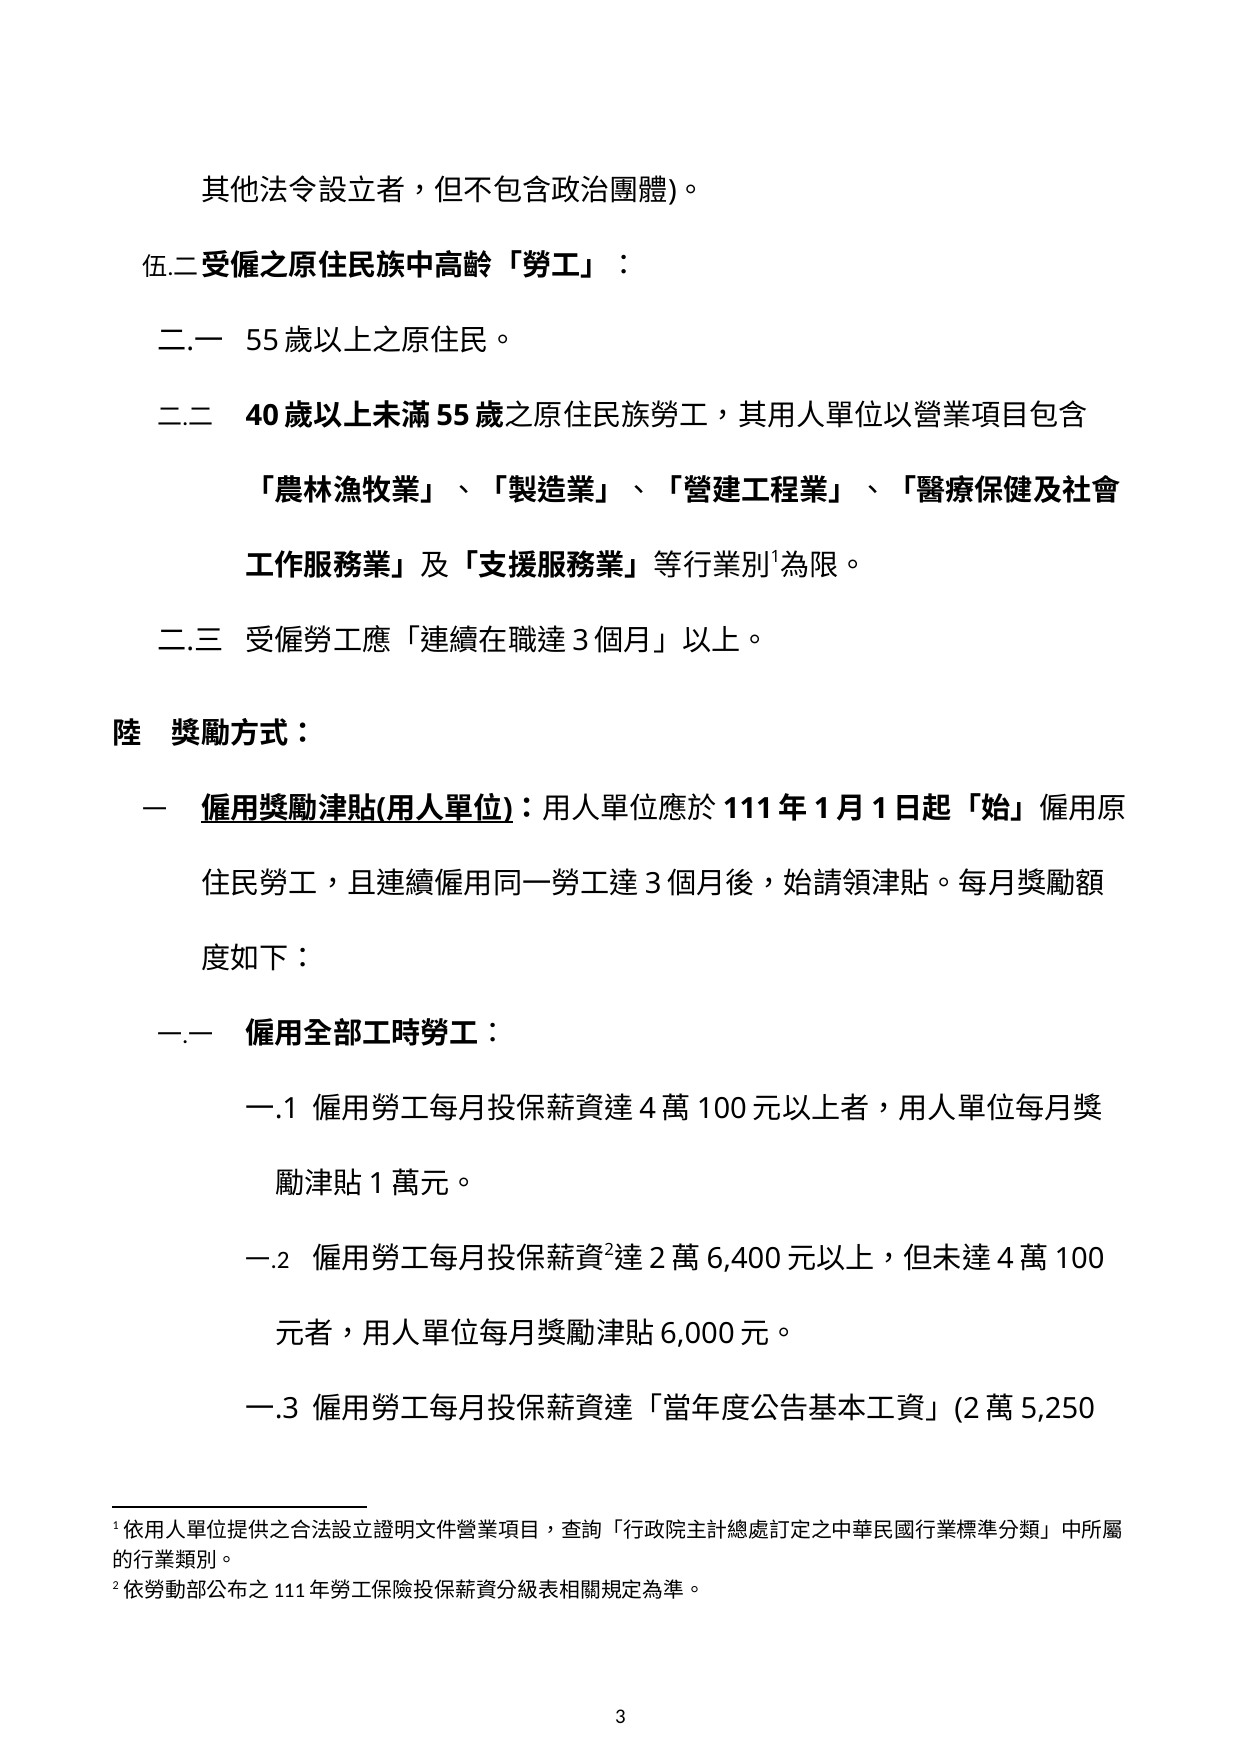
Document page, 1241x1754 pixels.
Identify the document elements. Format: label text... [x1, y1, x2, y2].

list 受僱勞工應「連續在職達3個月」以上。 [157, 600, 1128, 675]
list 其他法令設立者，但不包含政治團體)。 [142, 150, 1128, 225]
list 40歲以上未滿55歲之原住民族勞工，其用人單位以營業項目包含「農林漁牧業」、「製造業」、「營建工程業」、「醫療保健及社會工作服務業」及「支援服務業」等行業別為限。 [157, 375, 1128, 600]
list 依勞動部公布之111年勞工保險投保薪資分級表相關規定為準。 [112, 1574, 1128, 1604]
list 受僱之原住民族中高齡「勞工」： [142, 225, 1128, 300]
list 僱用勞工每月投保薪資達4萬100元以上者，用人單位每月獎勵津貼1萬元。 [245, 1069, 1128, 1219]
list 55歲以上之原住民。 [157, 300, 1128, 375]
list 獎勵方式： [112, 694, 1128, 769]
list 僱用勞工每月投保薪資達2萬6,400元以上，但未達4萬100元者，用人單位每月獎勵津貼6,000元。 [245, 1219, 1128, 1369]
list 僱用全部工時勞工： [157, 994, 1128, 1069]
list 僱用獎勵津貼(用人單位)：用人單位應於111年1月1日起「始」僱用原住民勞工，且連續僱用同一勞工達3個月後，始請領津貼。每月獎勵額度如下： [142, 769, 1128, 994]
list 僱用勞工每月投保薪資達「當年度公告基本工資」(2萬5,250 [245, 1369, 1128, 1444]
list 依用人單位提供之合法設立證明文件營業項目，查詢「行政院主計總處訂定之中華民國行業標準分類」中所屬的行業類別。 [112, 1513, 1128, 1574]
